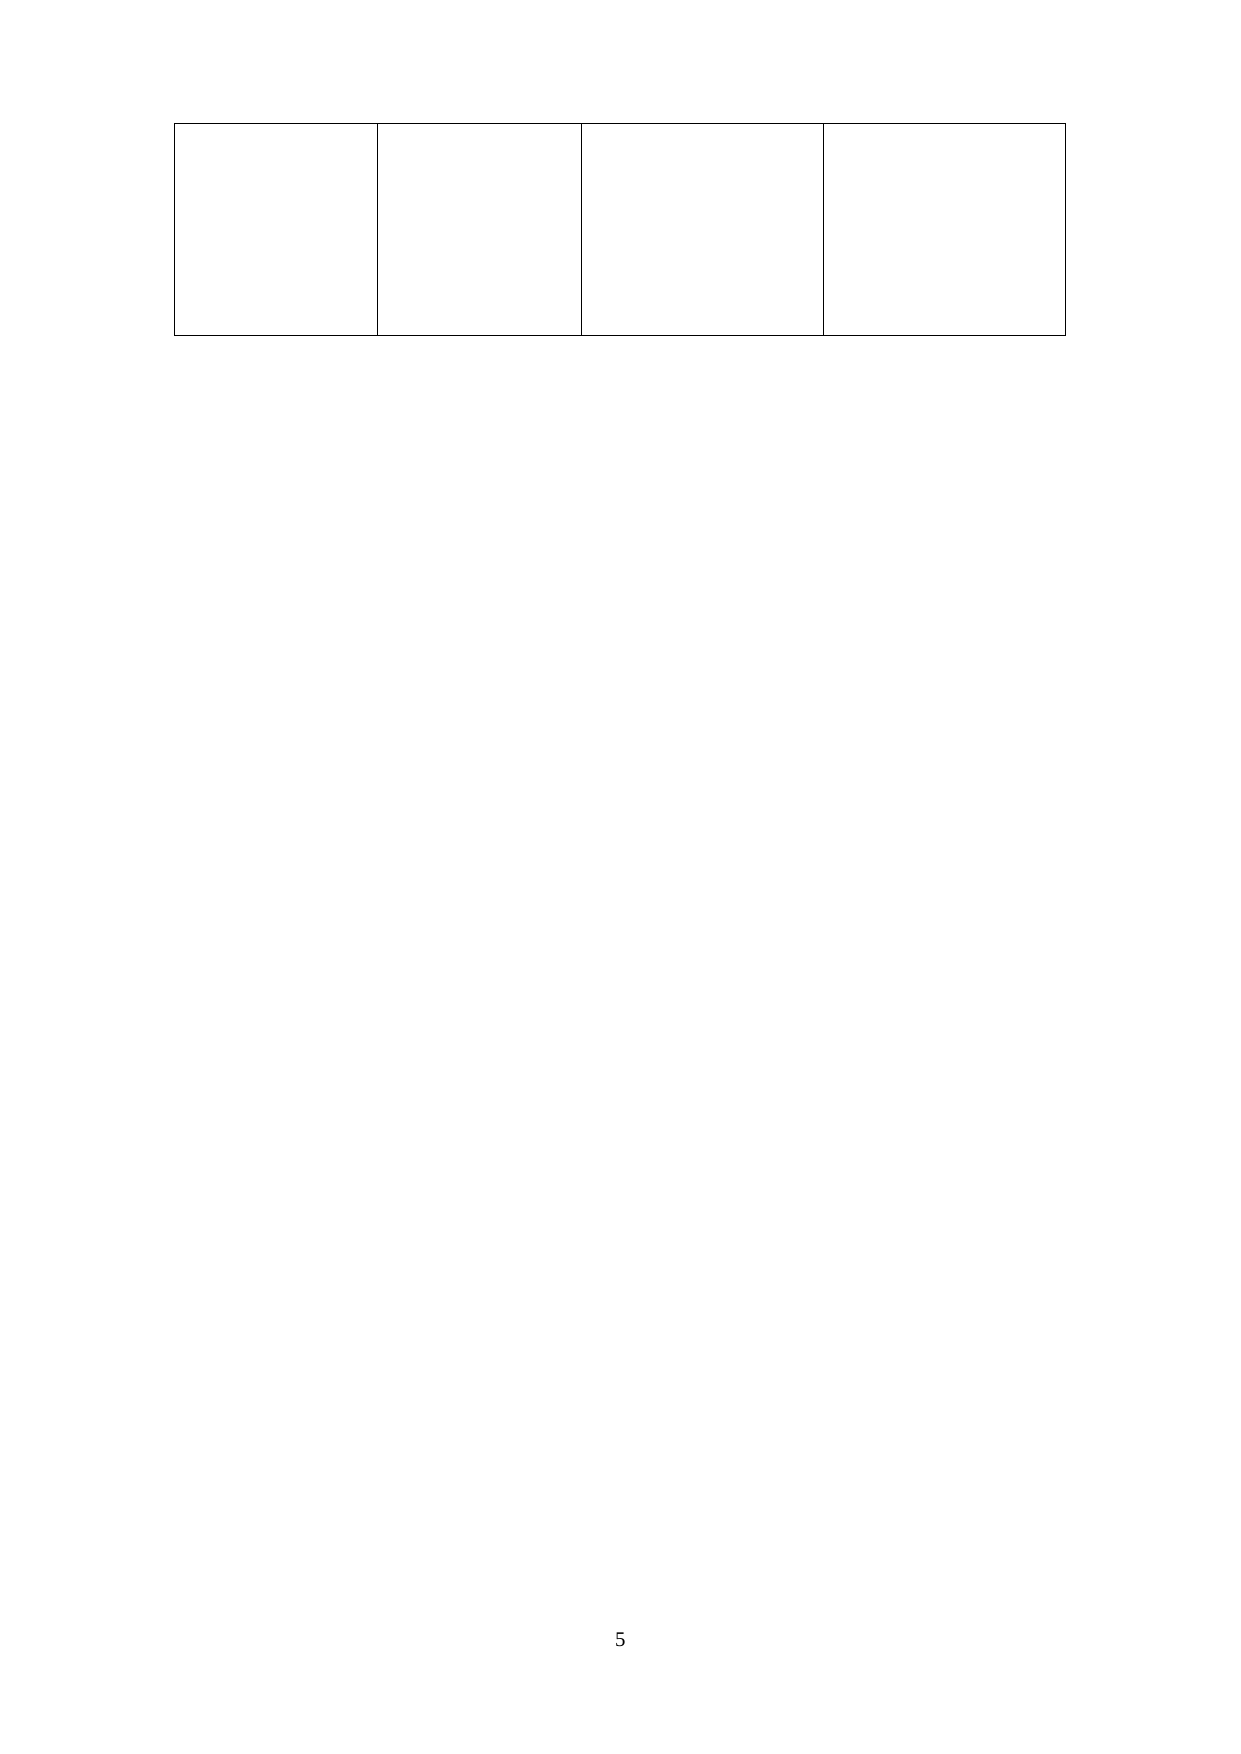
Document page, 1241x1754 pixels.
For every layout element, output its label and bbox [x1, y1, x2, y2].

table_cell [175, 124, 377, 335]
table_cell [378, 124, 581, 335]
table_cell [824, 124, 1065, 335]
table_cell [582, 124, 823, 335]
